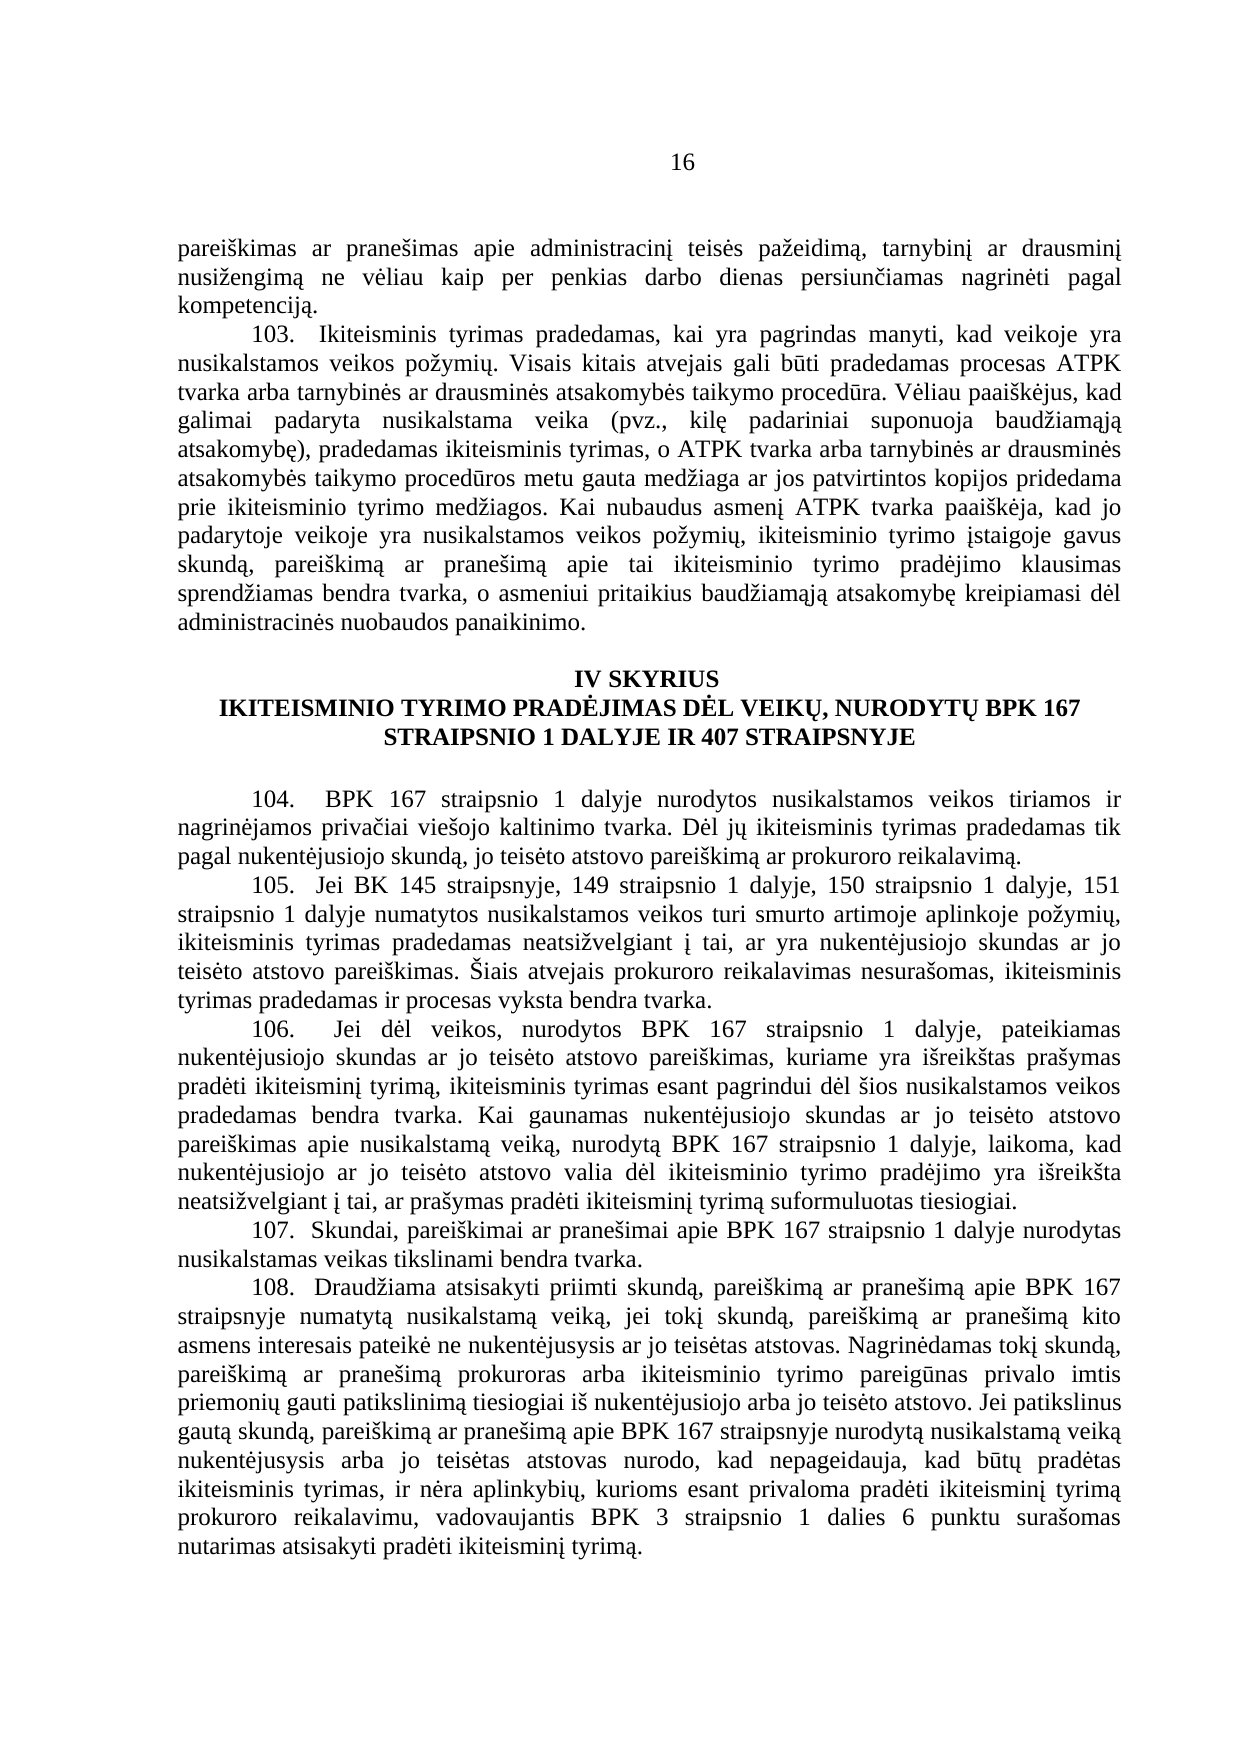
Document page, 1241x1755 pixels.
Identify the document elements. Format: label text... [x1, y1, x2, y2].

text 107. Skundai, pareiškimai ar pranešimai apie BPK 167 straipsnio 1 dalyje nurodytas nusikalstamas veikas tikslinami bendra tvarka. [177, 1215, 1122, 1272]
text pareiškimas ar pranešimas apie administracinį teisės pažeidimą, tarnybinį ar drausminį nusižengimą ne vėliau kaip per penkias darbo dienas persiunčiamas nagrinėti pagal kompetenciją. [177, 233, 1122, 319]
text IV SKYRIUS [177, 664, 1122, 693]
text 105. Jei BK 145 straipsnyje, 149 straipsnio 1 dalyje, 150 straipsnio 1 dalyje, 151 straipsnio 1 dalyje numatytos nusikalstamos veikos turi smurto artimoje aplinkoje požymių, ikiteisminis tyrimas pradedamas neatsižvelgiant į tai, ar yra nukentėjusiojo skundas ar jo teisėto atstovo pareiškimas. Šiais atvejais prokuroro reikalavimas nesurašomas, ikiteisminis tyrimas pradedamas ir procesas vyksta bendra tvarka. [177, 870, 1122, 1014]
text 103. Ikiteisminis tyrimas pradedamas, kai yra pagrindas manyti, kad veikoje yra nusikalstamos veikos požymių. Visais kitais atvejais gali būti pradedamas procesas ATPK tvarka arba tarnybinės ar drausminės atsakomybės taikymo procedūra. Vėliau paaiškėjus, kad galimai padaryta nusikalstama veika (pvz., kilę padariniai suponuoja baudžiamąją atsakomybę), pradedamas ikiteisminis tyrimas, o ATPK tvarka arba tarnybinės ar drausminės atsakomybės taikymo procedūros metu gauta medžiaga ar jos patvirtintos kopijos pridedama prie ikiteisminio tyrimo medžiagos. Kai nubaudus asmenį ATPK tvarka paaiškėja, kad jo padarytoje veikoje yra nusikalstamos veikos požymių, ikiteisminio tyrimo įstaigoje gavus skundą, pareiškimą ar pranešimą apie tai ikiteisminio tyrimo pradėjimo klausimas sprendžiamas bendra tvarka, o asmeniui pritaikius baudžiamąją atsakomybę kreipiamasi dėl administracinės nuobaudos panaikinimo. [177, 319, 1122, 636]
text IKITEISMINIO TYRIMO PRADĖJIMAS DĖL VEIKŲ, NURODYTŲ BPK 167 STRAIPSNIO 1 DALYJE IR 407 STRAIPSNYJE [177, 693, 1122, 751]
text 104. BPK 167 straipsnio 1 dalyje nurodytos nusikalstamos veikos tiriamos ir nagrinėjamos privačiai viešojo kaltinimo tvarka. Dėl jų ikiteisminis tyrimas pradedamas tik pagal nukentėjusiojo skundą, jo teisėto atstovo pareiškimą ar prokuroro reikalavimą. [177, 784, 1122, 870]
text 106. Jei dėl veikos, nurodytos BPK 167 straipsnio 1 dalyje, pateikiamas nukentėjusiojo skundas ar jo teisėto atstovo pareiškimas, kuriame yra išreikštas prašymas pradėti ikiteisminį tyrimą, ikiteisminis tyrimas esant pagrindui dėl šios nusikalstamos veikos pradedamas bendra tvarka. Kai gaunamas nukentėjusiojo skundas ar jo teisėto atstovo pareiškimas apie nusikalstamą veiką, nurodytą BPK 167 straipsnio 1 dalyje, laikoma, kad nukentėjusiojo ar jo teisėto atstovo valia dėl ikiteisminio tyrimo pradėjimo yra išreikšta neatsižvelgiant į tai, ar prašymas pradėti ikiteisminį tyrimą suformuluotas tiesiogiai. [177, 1014, 1122, 1215]
text 108. Draudžiama atsisakyti priimti skundą, pareiškimą ar pranešimą apie BPK 167 straipsnyje numatytą nusikalstamą veiką, jei tokį skundą, pareiškimą ar pranešimą kito asmens interesais pateikė ne nukentėjusysis ar jo teisėtas atstovas. Nagrinėdamas tokį skundą, pareiškimą ar pranešimą prokuroras arba ikiteisminio tyrimo pareigūnas privalo imtis priemonių gauti patikslinimą tiesiogiai iš nukentėjusiojo arba jo teisėto atstovo. Jei patikslinus gautą skundą, pareiškimą ar pranešimą apie BPK 167 straipsnyje nurodytą nusikalstamą veiką nukentėjusysis arba jo teisėtas atstovas nurodo, kad nepageidauja, kad būtų pradėtas ikiteisminis tyrimas, ir nėra aplinkybių, kurioms esant privaloma pradėti ikiteisminį tyrimą prokuroro reikalavimu, vadovaujantis BPK 3 straipsnio 1 dalies 6 punktu surašomas nutarimas atsisakyti pradėti ikiteisminį tyrimą. [177, 1272, 1122, 1560]
